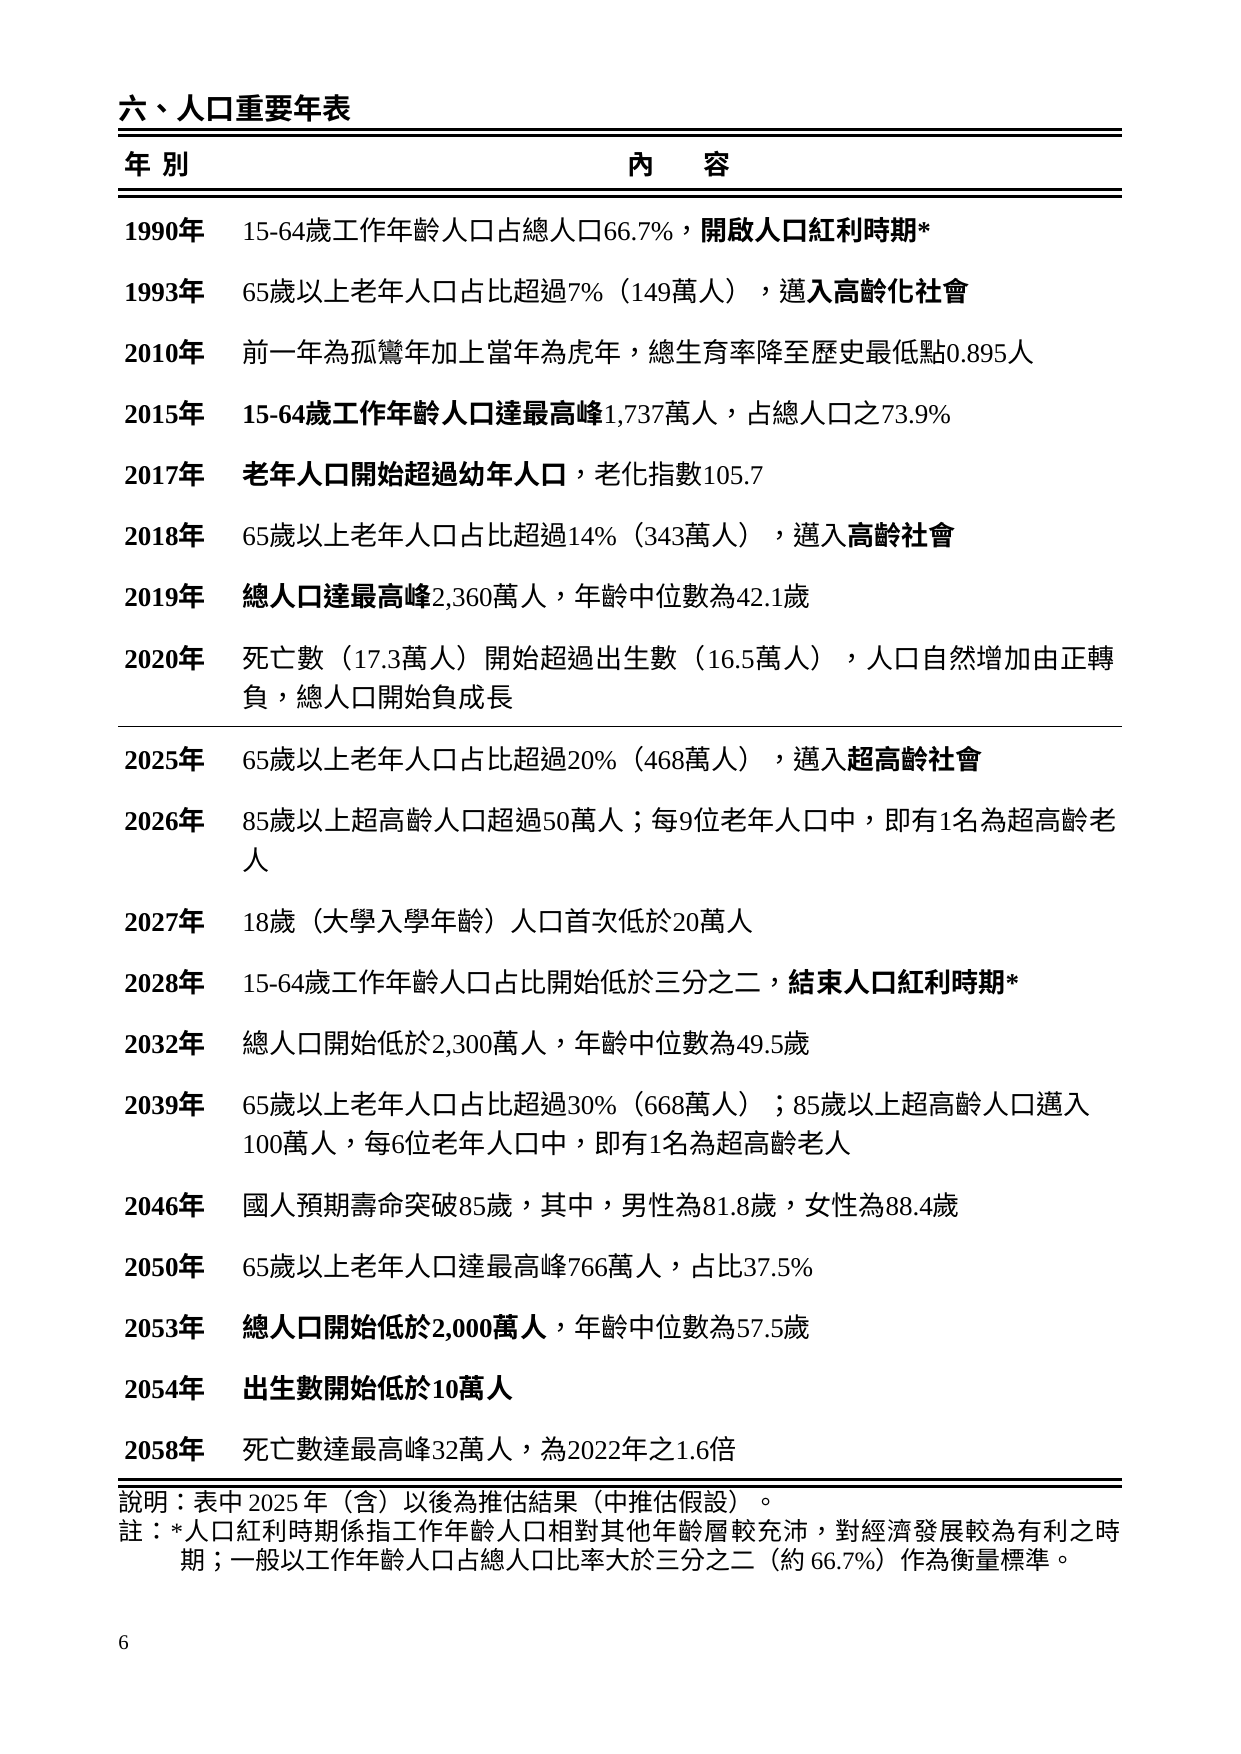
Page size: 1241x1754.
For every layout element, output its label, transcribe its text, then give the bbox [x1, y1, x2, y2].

table_cell 2015年 [118, 381, 236, 442]
table_cell 2017年 [118, 442, 236, 503]
table_cell 65歲以上老年人口占比超過30%（668萬人）；85歲以上超高齡人口邁入100萬人，每6位老年人口中，即有1名為超高齡老人 [236, 1072, 1122, 1172]
subtitle 六、人口重要年表 [118, 85, 1122, 128]
text 說明：表中2025年（含）以後為推估結果（中推估假設）。 [118, 1488, 1122, 1517]
table_cell 2020年 [118, 626, 236, 726]
table_cell 出生數開始低於10萬人 [236, 1356, 1122, 1417]
table_cell 總人口達最高峰2,360萬人，年齡中位數為42.1歲 [236, 565, 1122, 626]
table_cell 15-64歲工作年齡人口達最高峰1,737萬人，占總人口之73.9% [236, 381, 1122, 442]
table_cell 18歲（大學入學年齡）人口首次低於20萬人 [236, 889, 1122, 950]
table_cell 2010年 [118, 320, 236, 381]
table_cell 2054年 [118, 1356, 236, 1417]
table_cell 1990年 [118, 198, 236, 259]
table_cell 2018年 [118, 503, 236, 564]
table_header 內 容 [236, 137, 1122, 188]
table_cell 65歲以上老年人口占比超過14%（343萬人），邁入高齡社會 [236, 503, 1122, 564]
table_cell 2053年 [118, 1295, 236, 1356]
table_cell 2025年 [118, 727, 236, 788]
table_cell 65歲以上老年人口達最高峰766萬人，占比37.5% [236, 1234, 1122, 1295]
table_cell 65歲以上老年人口占比超過7%（149萬人），邁入高齡化社會 [236, 259, 1122, 320]
table_header 年 別 [118, 137, 236, 188]
table_cell 總人口開始低於2,300萬人，年齡中位數為49.5歲 [236, 1011, 1122, 1072]
table_cell [236, 191, 1122, 195]
table_cell 65歲以上老年人口占比超過20%（468萬人），邁入超高齡社會 [236, 727, 1122, 788]
table_cell 2039年 [118, 1072, 236, 1172]
table_cell 85歲以上超高齡人口超過50萬人；每9位老年人口中，即有1名為超高齡老人 [236, 788, 1122, 889]
table_cell 15-64歲工作年齡人口占總人口66.7%，開啟人口紅利時期* [236, 198, 1122, 259]
table_cell 國人預期壽命突破85歲，其中，男性為81.8歲，女性為88.4歲 [236, 1173, 1122, 1234]
table_cell 2028年 [118, 950, 236, 1011]
table_cell 2046年 [118, 1173, 236, 1234]
table_cell 死亡數達最高峰32萬人，為2022年之1.6倍 [236, 1417, 1122, 1478]
table_cell 老年人口開始超過幼年人口，老化指數105.7 [236, 442, 1122, 503]
table_cell 死亡數（17.3萬人）開始超過出生數（16.5萬人），人口自然增加由正轉負，總人口開始負成長 [236, 626, 1122, 726]
table_cell 2032年 [118, 1011, 236, 1072]
table_cell [118, 191, 236, 195]
table_cell 2019年 [118, 565, 236, 626]
table_cell 2058年 [118, 1417, 236, 1478]
table_cell 前一年為孤鸞年加上當年為虎年，總生育率降至歷史最低點0.895人 [236, 320, 1122, 381]
text 註：*人口紅利時期係指工作年齡人口相對其他年齡層較充沛，對經濟發展較為有利之時期；一般以工作年齡人口占總人口比率大於三分之二（約66.7%）作為衡量標準。 [118, 1517, 1122, 1575]
table_cell 15-64歲工作年齡人口占比開始低於三分之二，結束人口紅利時期* [236, 950, 1122, 1011]
table_cell 2027年 [118, 889, 236, 950]
table_cell 2026年 [118, 788, 236, 889]
table_cell 1993年 [118, 259, 236, 320]
table_cell 總人口開始低於2,000萬人，年齡中位數為57.5歲 [236, 1295, 1122, 1356]
table_cell 2050年 [118, 1234, 236, 1295]
